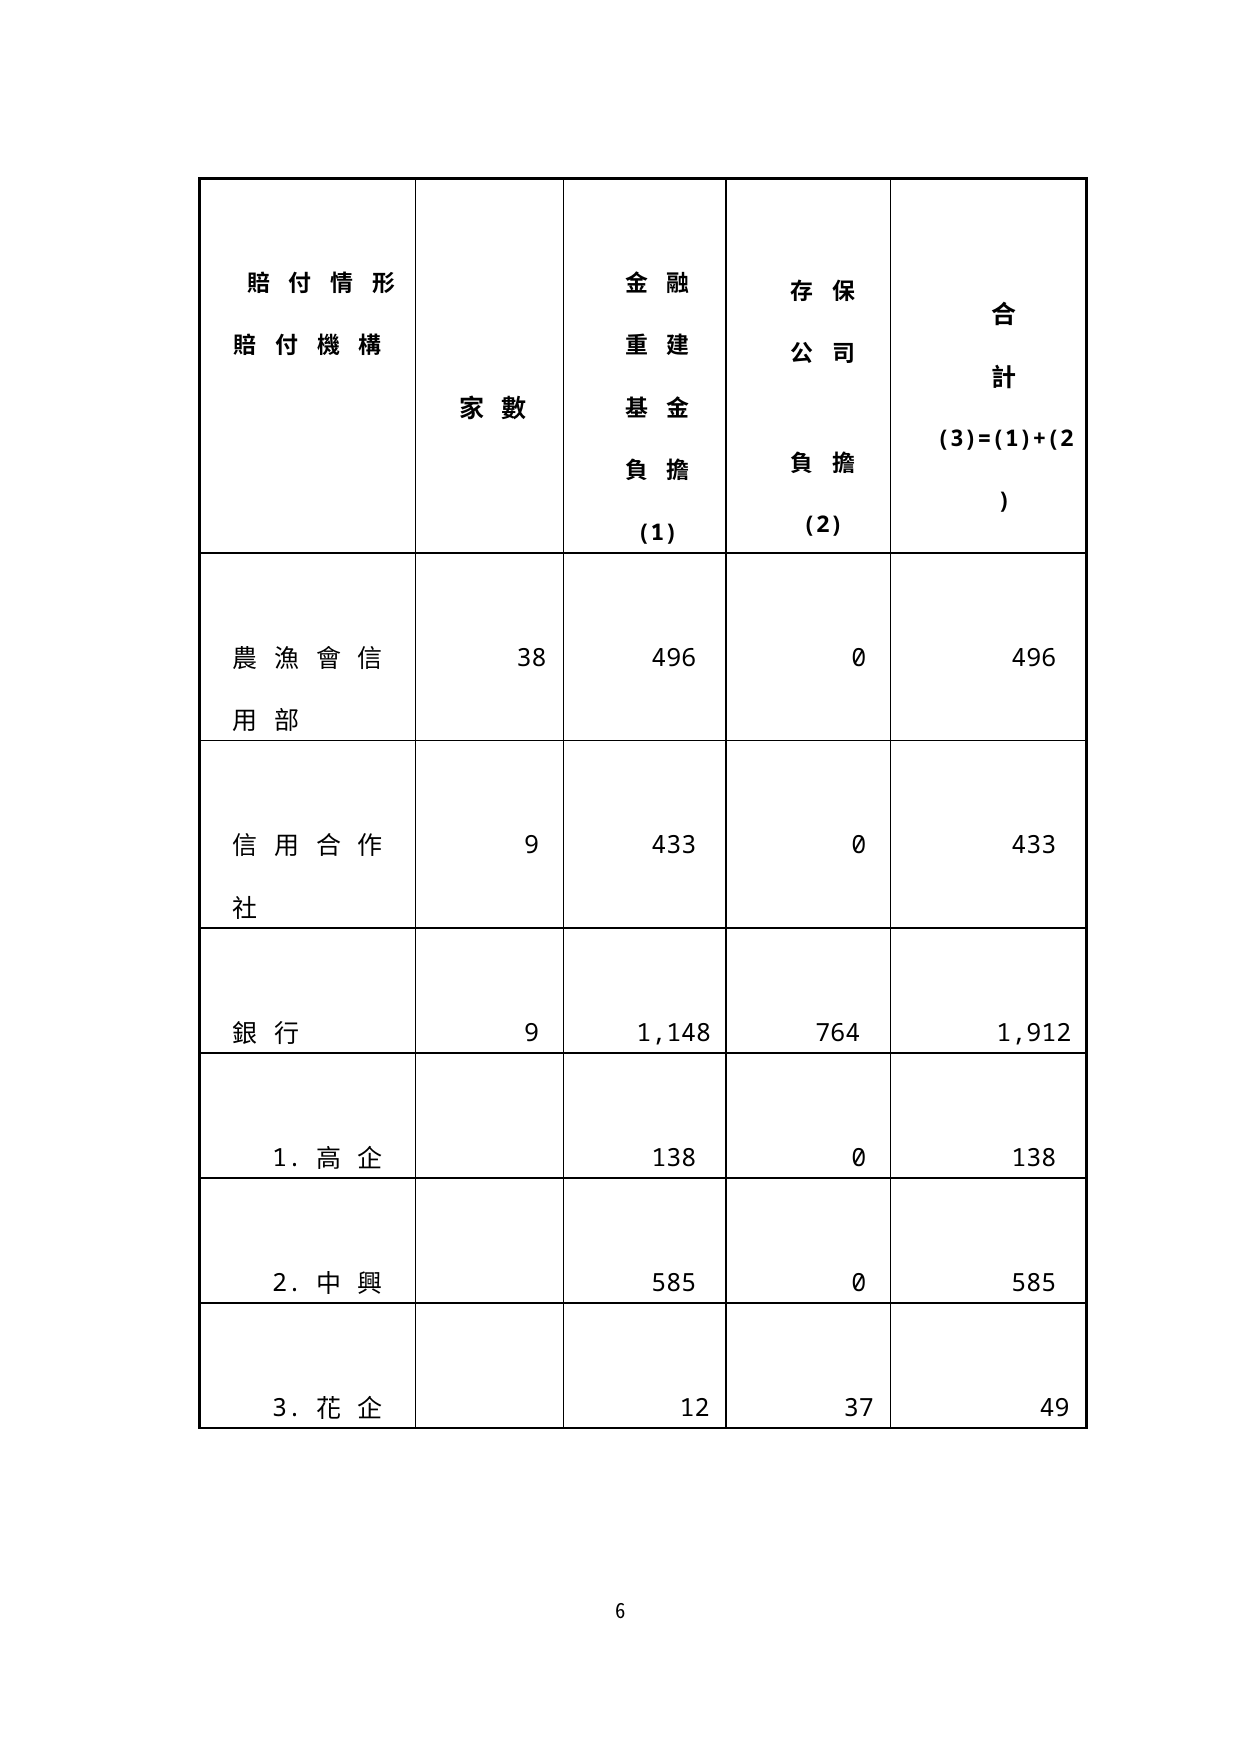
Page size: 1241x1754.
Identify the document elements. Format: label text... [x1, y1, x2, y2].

table_cell 9 [416, 741, 563, 927]
table_header 金融重建 基金負擔(1) [564, 180, 725, 552]
table_header 賠付情形 賠付機構 [201, 180, 415, 552]
table_cell [416, 1054, 563, 1177]
table_cell 433 [564, 741, 725, 927]
table_header 存保公司 負擔(2) [727, 180, 890, 552]
table_cell 38 [416, 554, 563, 740]
table_cell 9 [416, 929, 563, 1052]
table_cell [416, 1179, 563, 1302]
table_cell 0 [727, 1054, 890, 1177]
table_cell 138 [891, 1054, 1085, 1177]
table_cell 496 [891, 554, 1085, 740]
table_cell 49 [891, 1304, 1085, 1427]
table_cell 1.高企 [201, 1054, 415, 1177]
table_cell 信用合作社 [201, 741, 415, 927]
table_cell 2.中興 [201, 1179, 415, 1302]
table_cell 0 [727, 741, 890, 927]
table_cell 銀行 [201, 929, 415, 1052]
table_cell 37 [727, 1304, 890, 1427]
table_cell 1,912 [891, 929, 1085, 1052]
table_cell 1,148 [564, 929, 725, 1052]
table_header 合 計(3)=(1)+(2) [891, 180, 1085, 552]
table_cell 0 [727, 1179, 890, 1302]
table_cell 138 [564, 1054, 725, 1177]
table_header 家數 [416, 180, 563, 552]
table_cell 585 [891, 1179, 1085, 1302]
table_cell 12 [564, 1304, 725, 1427]
table_cell 496 [564, 554, 725, 740]
table_cell 585 [564, 1179, 725, 1302]
table_cell 764 [727, 929, 890, 1052]
table_cell 3.花企 [201, 1304, 415, 1427]
table_cell 0 [727, 554, 890, 740]
table_cell 433 [891, 741, 1085, 927]
table_cell 農漁會信用部 [201, 554, 415, 740]
table_cell [416, 1304, 563, 1427]
